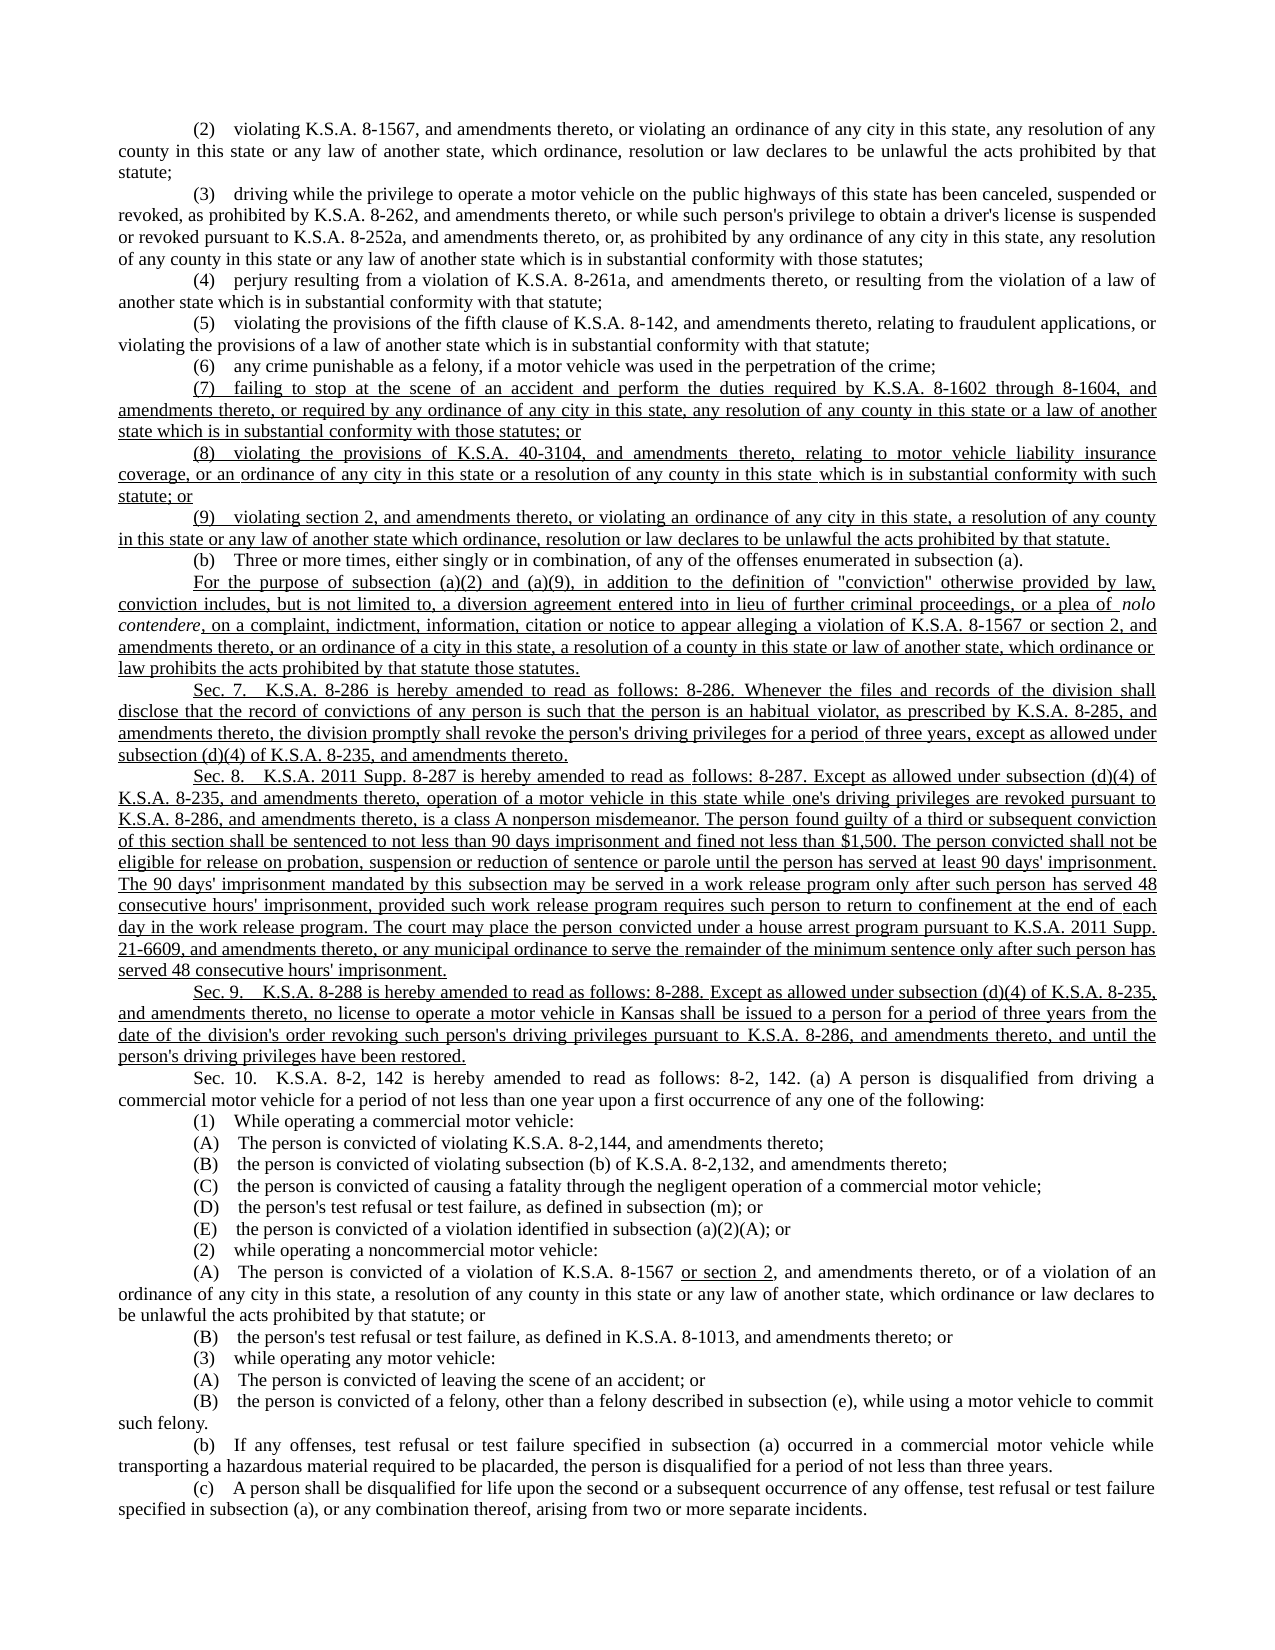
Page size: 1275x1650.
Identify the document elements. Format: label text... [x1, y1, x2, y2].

text (6) any crime punishable as a felony, if a motor vehicle was used in the perpetration of the crime; [118, 355, 1157, 377]
text (2) while operating a noncommercial motor vehicle: [118, 1239, 1157, 1261]
text 21-6609, and amendments thereto, or any municipal ordinance to serve the remainder of the minimum sentence only after such person has served 48 consecutive hours' imprisonment. [118, 936, 1157, 981]
text (7) failing to stop at the scene of an accident and perform the duties required by K.S.A. 8-1602 through 8-1604, and amendments thereto, or required by any ordinance of any city in this state, any resolution of any county in this state or a law of another [118, 377, 1157, 417]
text (A) The person is convicted of leaving the scene of an accident; or [118, 1369, 1157, 1390]
text (c) A person shall be disqualified for life upon the second or a subsequent occurrence of any offense, test refusal or test failure specified in subsection (a), or any combination thereof, arising from two or more separate incidents. [118, 1477, 1157, 1520]
text (3) while operating any motor vehicle: [118, 1347, 1157, 1369]
text (3) driving while the privilege to operate a motor vehicle on the public highways of this state has been canceled, suspended or revoked, as prohibited by K.S.A. 8-262, and amendments thereto, or while such person's privilege to obtain a driver's license is suspended or revoked pursuant to K.S.A. 8-252a, and amendments thereto, or, as prohibited by any ordinance of any city in this state, any resolution of any county in this state or any law of another state which is in substantial conformity with those statutes; [118, 183, 1157, 269]
text (D) the person's test refusal or test failure, as defined in subsection (m); or [118, 1196, 1157, 1218]
text Sec. 8. K.S.A. 2011 Supp. 8-287 is hereby amended to read as follows: 8-287. Except as allowed under subsection (d)(4) of K.S.A. 8-235, and amendments thereto, operation of a motor vehicle in this state while one's driving privileges are revoked pursuant to K.S.A. 8-286, and amendments thereto, is a class A nonperson misdemeanor. The person found guilty of a third or subsequent conviction [118, 765, 1157, 827]
text (8) violating the provisions of K.S.A. 40-3104, and amendments thereto, relating to motor vehicle liability insurance coverage, or an ordinance of any city in this state or a resolution of any county in this state which is in substantial conformity with such statute; or [118, 442, 1157, 506]
text (4) perjury resulting from a violation of K.S.A. 8-261a, and amendments thereto, or resulting from the violation of a law of another state which is in substantial conformity with that statute; [118, 269, 1157, 312]
text amendments thereto, the division promptly shall revoke the person's driving privileges for a period of three years, except as allowed under [118, 720, 1157, 741]
text subsection (d)(4) of K.S.A. 8-235, and amendments thereto. [118, 742, 1157, 765]
text (A) The person is convicted of violating K.S.A. 8-2,144, and amendments thereto; [118, 1132, 1157, 1153]
text Sec. 9. K.S.A. 8-288 is hereby amended to read as follows: 8-288. Except as allowed under subsection (d)(4) of K.S.A. 8-235, and amendments thereto, no license to operate a motor vehicle in Kansas shall be issued to a person for a period of three years from the [118, 981, 1157, 1021]
text eligible for release on probation, suspension or reduction of sentence or parole until the person has served at least 90 days' imprisonment. [118, 849, 1157, 870]
text (b) Three or more times, either singly or in combination, of any of the offenses enumerated in subsection (a). [118, 549, 1157, 571]
text (5) violating the provisions of the fifth clause of K.S.A. 8-142, and amendments thereto, relating to fraudulent applications, or violating the provisions of a law of another state which is in substantial conformity with that statute; [118, 312, 1157, 355]
text consecutive hours' imprisonment, provided such work release program requires such person to return to confinement at the end of each [118, 893, 1157, 913]
text (C) the person is convicted of causing a fatality through the negligent operation of a commercial motor vehicle; [118, 1175, 1157, 1196]
text of this section shall be sentenced to not less than 90 days imprisonment and fined not less than $1,500. The person convicted shall not be [118, 828, 1157, 848]
text The 90 days' imprisonment mandated by this subsection may be served in a work release program only after such person has served 48 [118, 871, 1157, 892]
text (A) The person is convicted of a violation of K.S.A. 8-1567 or section 2, and amendments thereto, or of a violation of an ordinance of any city in this state, a resolution of any county in this state or any law of another state, which ordinance or law declares to be unlawful the acts prohibited by that statute; or [118, 1261, 1157, 1326]
text (B) the person's test refusal or test failure, as defined in K.S.A. 8-1013, and amendments thereto; or [118, 1326, 1157, 1347]
text (b) If any offenses, test refusal or test failure specified in subsection (a) occurred in a commercial motor vehicle while transporting a hazardous material required to be placarded, the person is disqualified for a period of not less than three years. [118, 1433, 1157, 1477]
text (B) the person is convicted of a felony, other than a felony described in subsection (e), while using a motor vehicle to commit such felony. [118, 1390, 1157, 1433]
text (B) the person is convicted of violating subsection (b) of K.S.A. 8-2,132, and amendments thereto; [118, 1153, 1157, 1175]
text (9) violating section 2, and amendments thereto, or violating an ordinance of any city in this state, a resolution of any county in this state or any law of another state which ordinance, resolution or law declares to be unlawful the acts prohibited by that statute. [118, 506, 1157, 549]
text (1) While operating a commercial motor vehicle: [118, 1110, 1157, 1132]
text date of the division's order revoking such person's driving privileges pursuant to K.S.A. 8-286, and amendments thereto, and until the person's driving privileges have been restored. [118, 1022, 1157, 1067]
text (2) violating K.S.A. 8-1567, and amendments thereto, or violating an ordinance of any city in this state, any resolution of any county in this state or any law of another state, which ordinance, resolution or law declares to be unlawful the acts prohibited by that statute; [118, 118, 1157, 183]
text Sec. 7. K.S.A. 8-286 is hereby amended to read as follows: 8-286. Whenever the files and records of the division shall disclose that the record of convictions of any person is such that the person is an habitual violator, as prescribed by K.S.A. 8-285, and [118, 679, 1157, 719]
text day in the work release program. The court may place the person convicted under a house arrest program pursuant to K.S.A. 2011 Supp. [118, 914, 1157, 935]
text For the purpose of subsection (a)(2) and (a)(9), in addition to the definition of "conviction" otherwise provided by law, conviction includes, but is not limited to, a diversion agreement entered into in lieu of further criminal proceedings, or a plea of nolo contendere, on a complaint, indictment, information, citation or notice to appear alleging a violation of K.S.A. 8-1567 or section 2, and amendments thereto, or an ordinance of a city in this state, a resolution of a county in this state or law of another state, which ordinance or law prohibits the acts prohibited by that statute those statutes. [118, 571, 1157, 679]
text state which is in substantial conformity with those statutes; or [118, 418, 1157, 442]
text Sec. 10. K.S.A. 8-2, 142 is hereby amended to read as follows: 8-2, 142. (a) A person is disqualified from driving a commercial motor vehicle for a period of not less than one year upon a first occurrence of any one of the following: [118, 1067, 1157, 1110]
text (E) the person is convicted of a violation identified in subsection (a)(2)(A); or [118, 1218, 1157, 1239]
